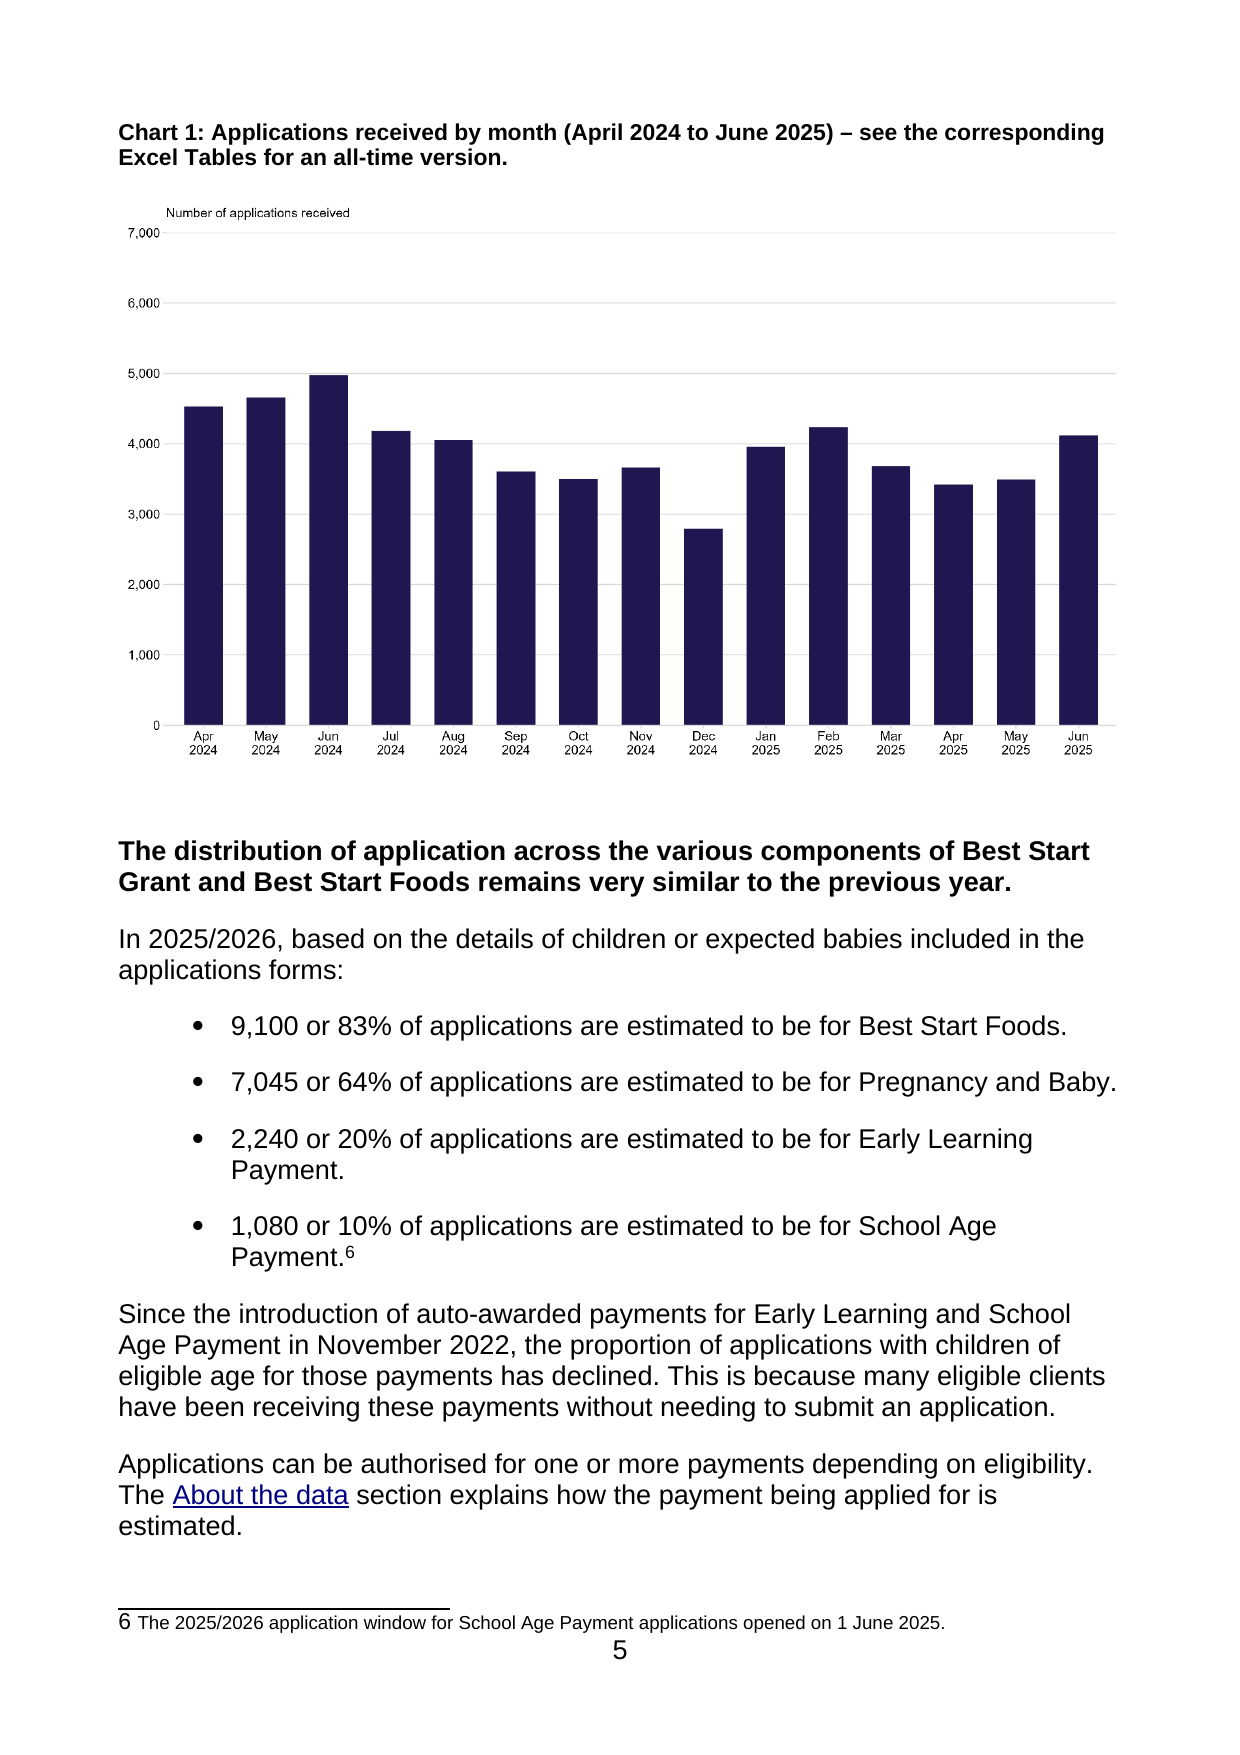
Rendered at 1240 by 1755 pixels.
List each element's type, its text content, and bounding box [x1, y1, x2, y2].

text Applications can be authorised for one or more payments depending on eligibility. The About the data section explains how the payment being applied for is estimated. [118, 1448, 1121, 1542]
text The distribution of application across the various components of Best Start Grant and Best Start Foods remains very similar to the previous year. [118, 836, 1121, 898]
text Since the introduction of auto-awarded payments for Early Learning and School Age Payment in November 2022, the proportion of applications with children of eligible age for those payments has declined. This is because many eligible clients have been receiving these payments without needing to submit an application. [118, 1298, 1121, 1423]
list 7,045 or 64% of applications are estimated to be for Pregnancy and Baby. [193, 1067, 1121, 1098]
text Chart 1: Applications received by month (April 2024 to June 2025) – see the corresponding Excel Tables for an all-time version. [118, 120, 1121, 170]
list 9,100 or 83% of applications are estimated to be for Best Start Foods. [193, 1011, 1121, 1042]
list 2,240 or 20% of applications are estimated to be for Early Learning Payment. [193, 1123, 1121, 1186]
list The 2025/2026 application window for School Age Payment applications opened on 1 June 2025. [118, 1609, 1121, 1634]
text In 2025/2026, based on the details of children or expected babies included in the applications forms: [118, 923, 1121, 986]
list 1,080 or 10% of applications are estimated to be for School Age Payment. [193, 1211, 1121, 1273]
